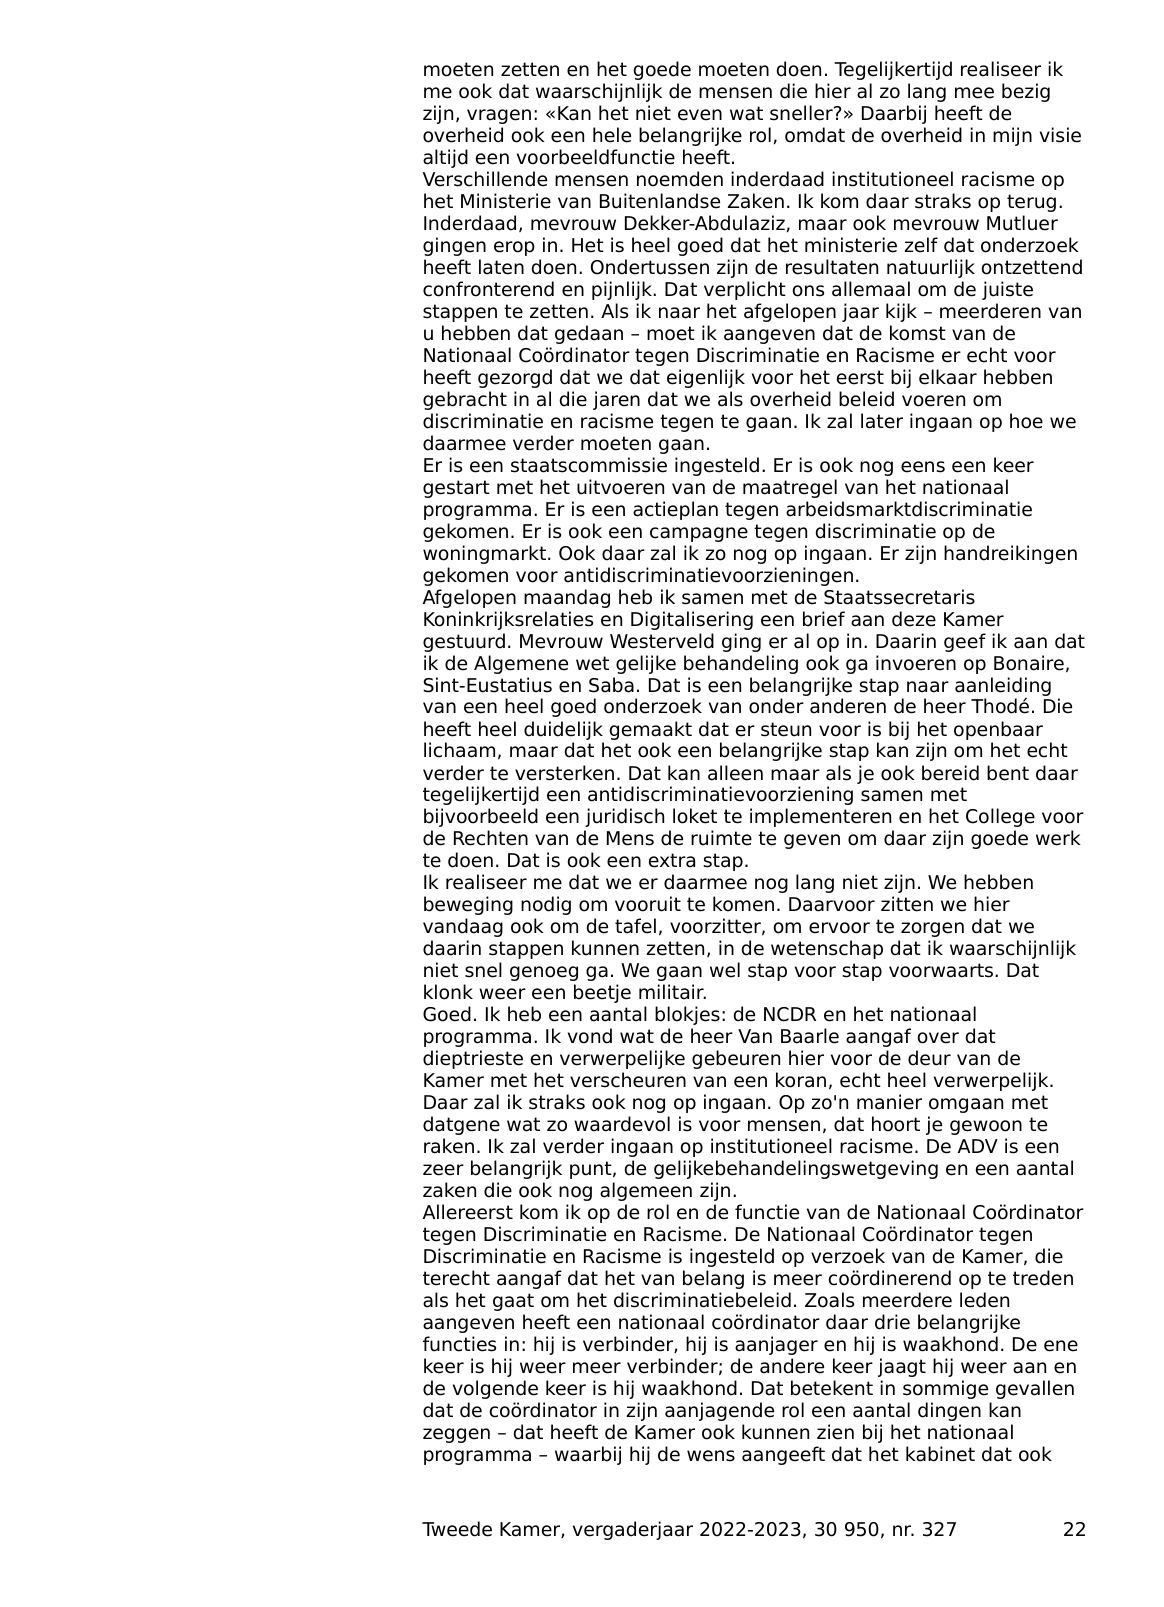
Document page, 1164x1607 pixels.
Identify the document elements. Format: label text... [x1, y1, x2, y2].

text Verschillende mensen noemden inderdaad institutioneel racisme op het Ministerie van Buitenlandse Zaken. Ik kom daar straks op terug. Inderdaad, mevrouw Dekker-Abdulaziz, maar ook mevrouw Mutluer gingen erop in. Het is heel goed dat het ministerie zelf dat onderzoek heeft laten doen. Ondertussen zijn de resultaten natuurlijk ontzettend confronterend en pijnlijk. Dat verplicht ons allemaal om de juiste stappen te zetten. Als ik naar het afgelopen jaar kijk – meerderen van u hebben dat gedaan – moet ik aangeven dat de komst van de Nationaal Coördinator tegen Discriminatie en Racisme er echt voor heeft gezorgd dat we dat eigenlijk voor het eerst bij elkaar hebben gebracht in al die jaren dat we als overheid beleid voeren om discriminatie en racisme tegen te gaan. Ik zal later ingaan op hoe we daarmee verder moeten gaan. [422, 169, 1087, 455]
text Er is een staatscommissie ingesteld. Er is ook nog eens een keer gestart met het uitvoeren van de maatregel van het nationaal programma. Er is een actieplan tegen arbeidsmarktdiscriminatie gekomen. Er is ook een campagne tegen discriminatie op de woningmarkt. Ook daar zal ik zo nog op ingaan. Er zijn handreikingen gekomen voor antidiscriminatievoorzieningen. [422, 455, 1087, 587]
text Goed. Ik heb een aantal blokjes: de NCDR en het nationaal programma. Ik vond wat de heer Van Baarle aangaf over dat dieptrieste en verwerpelijke gebeuren hier voor de deur van de Kamer met het verscheuren van een koran, echt heel verwerpelijk. Daar zal ik straks ook nog op ingaan. Op zo'n manier omgaan met datgene wat zo waardevol is voor mensen, dat hoort je gewoon te raken. Ik zal verder ingaan op institutioneel racisme. De ADV is een zeer belangrijk punt, de gelijkebehandelingswetgeving en een aantal zaken die ook nog algemeen zijn. [422, 1004, 1087, 1202]
text moeten zetten en het goede moeten doen. Tegelijkertijd realiseer ik me ook dat waarschijnlijk de mensen die hier al zo lang mee bezig zijn, vragen: «Kan het niet even wat sneller?» Daarbij heeft de overheid ook een hele belangrijke rol, omdat de overheid in mijn visie altijd een voorbeeldfunctie heeft. [422, 59, 1087, 169]
text Afgelopen maandag heb ik samen met de Staatssecretaris Koninkrijksrelaties en Digitalisering een brief aan deze Kamer gestuurd. Mevrouw Westerveld ging er al op in. Daarin geef ik aan dat ik de Algemene wet gelijke behandeling ook ga invoeren op Bonaire, Sint-Eustatius en Saba. Dat is een belangrijke stap naar aanleiding van een heel goed onderzoek van onder anderen de heer Thodé. Die heeft heel duidelijk gemaakt dat er steun voor is bij het openbaar lichaam, maar dat het ook een belangrijke stap kan zijn om het echt verder te versterken. Dat kan alleen maar als je ook bereid bent daar tegelijkertijd een antidiscriminatievoorziening samen met bijvoorbeeld een juridisch loket te implementeren en het College voor de Rechten van de Mens de ruimte te geven om daar zijn goede werk te doen. Dat is ook een extra stap. [422, 587, 1087, 872]
text Allereerst kom ik op de rol en de functie van de Nationaal Coördinator tegen Discriminatie en Racisme. De Nationaal Coördinator tegen Discriminatie en Racisme is ingesteld op verzoek van de Kamer, die terecht aangaf dat het van belang is meer coördinerend op te treden als het gaat om het discriminatiebeleid. Zoals meerdere leden aangeven heeft een nationaal coördinator daar drie belangrijke functies in: hij is verbinder, hij is aanjager en hij is waakhond. De ene keer is hij weer meer verbinder; de andere keer jaagt hij weer aan en de volgende keer is hij waakhond. Dat betekent in sommige gevallen dat de coördinator in zijn aanjagende rol een aantal dingen kan zeggen – dat heeft de Kamer ook kunnen zien bij het nationaal programma – waarbij hij de wens aangeeft dat het kabinet dat ook [422, 1202, 1087, 1466]
text Ik realiseer me dat we er daarmee nog lang niet zijn. We hebben beweging nodig om vooruit te komen. Daarvoor zitten we hier vandaag ook om de tafel, voorzitter, om ervoor te zorgen dat we daarin stappen kunnen zetten, in de wetenschap dat ik waarschijnlijk niet snel genoeg ga. We gaan wel stap voor stap voorwaarts. Dat klonk weer een beetje militair. [422, 872, 1087, 1004]
